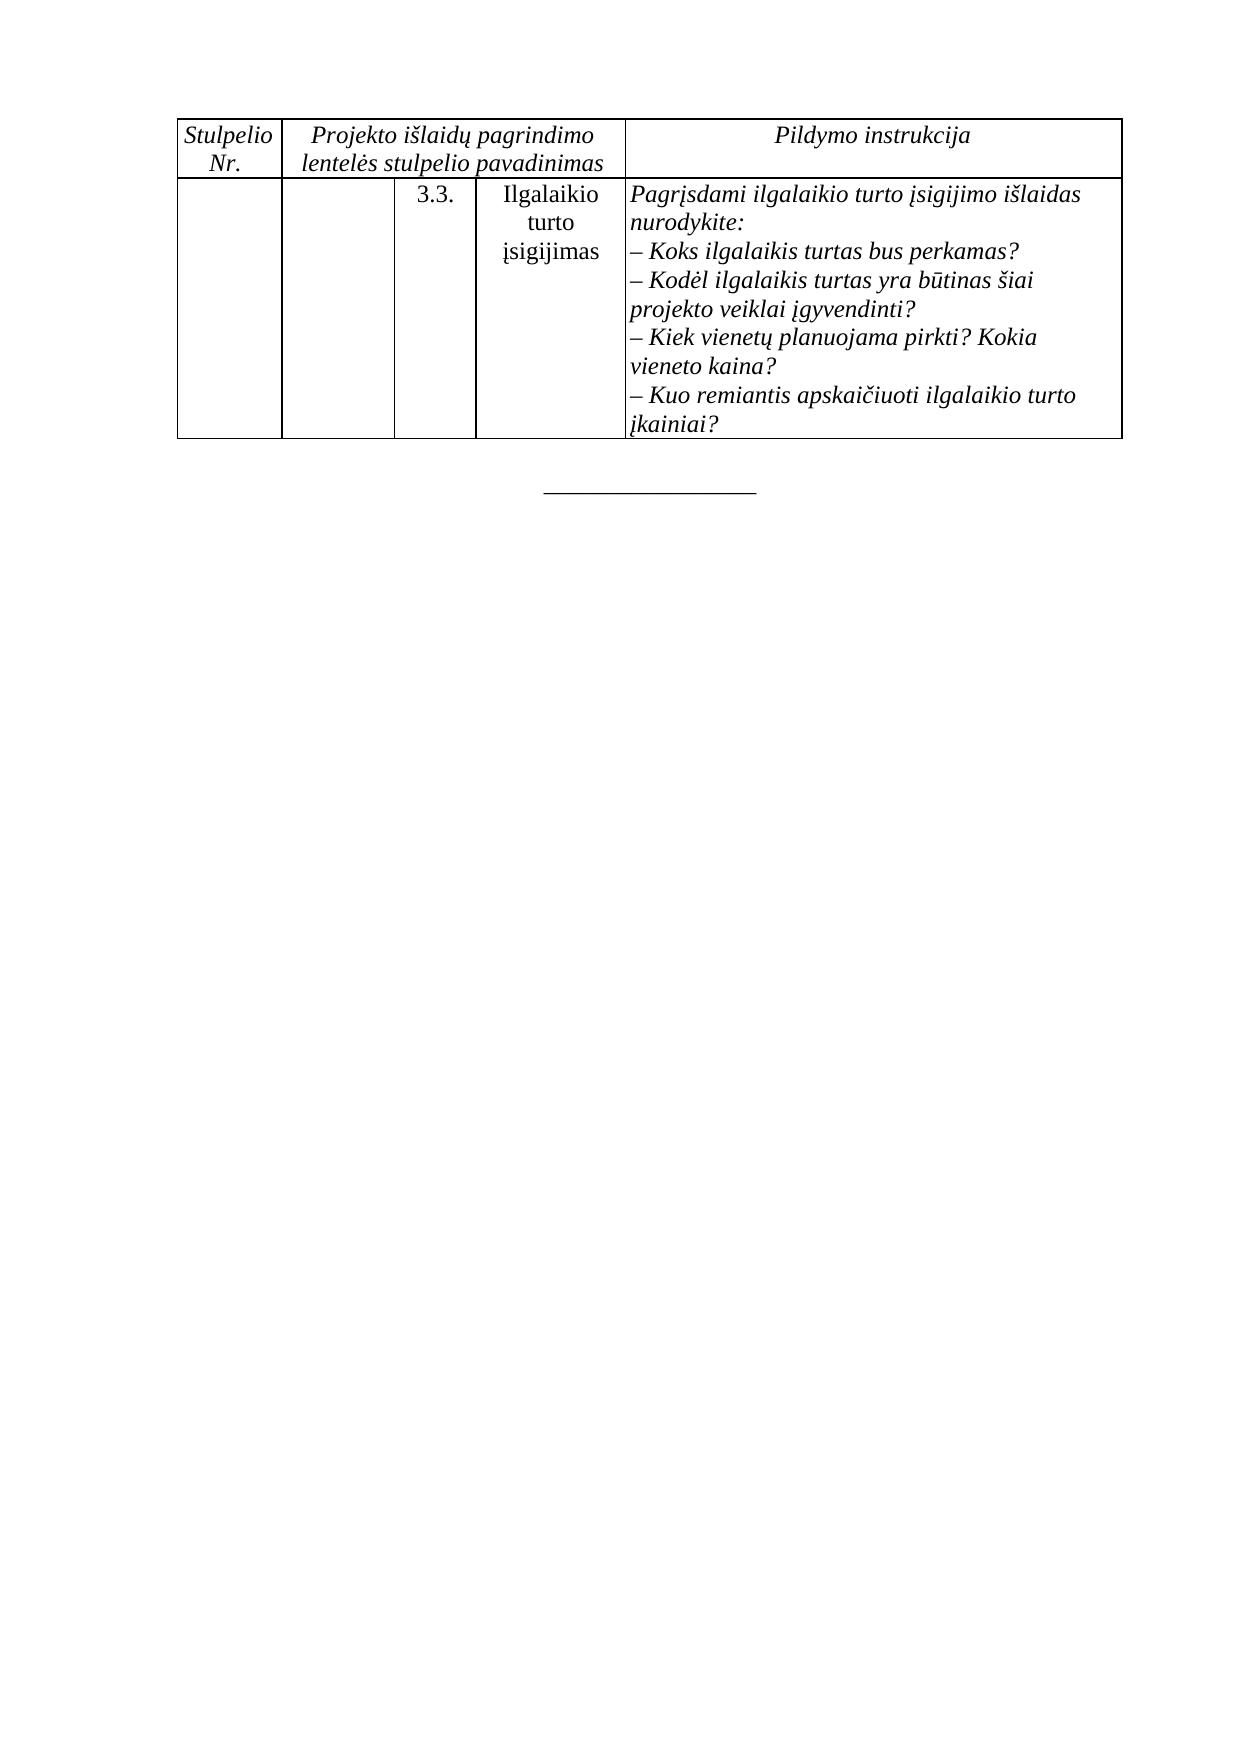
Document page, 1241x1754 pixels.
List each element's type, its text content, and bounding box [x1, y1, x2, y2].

table_header Stulpelio Nr. [178, 120, 281, 177]
table_cell Pagrįsdami ilgalaikio turto įsigijimo išlaidas nurodykite: – Koks ilgalaikis turtas bus perkamas? – Kodėl ilgalaikis turtas yra būtinas šiai projekto veiklai įgyvendinti? – Kiek vienetų planuojama pirkti? Kokia vieneto kaina? – Kuo remiantis apskaičiuoti ilgalaikio turto įkainiai? [626, 179, 1121, 437]
table_cell [283, 179, 394, 437]
table_cell Ilgalaikio turto įsigijimas [477, 179, 625, 437]
table_cell 3.3. [395, 179, 475, 437]
table_header Projekto išlaidų pagrindimo lentelės stulpelio pavadinimas [283, 120, 625, 177]
table_cell [178, 179, 281, 437]
table_header Pildymo instrukcija [626, 120, 1121, 177]
text _________________ [177, 468, 1122, 497]
